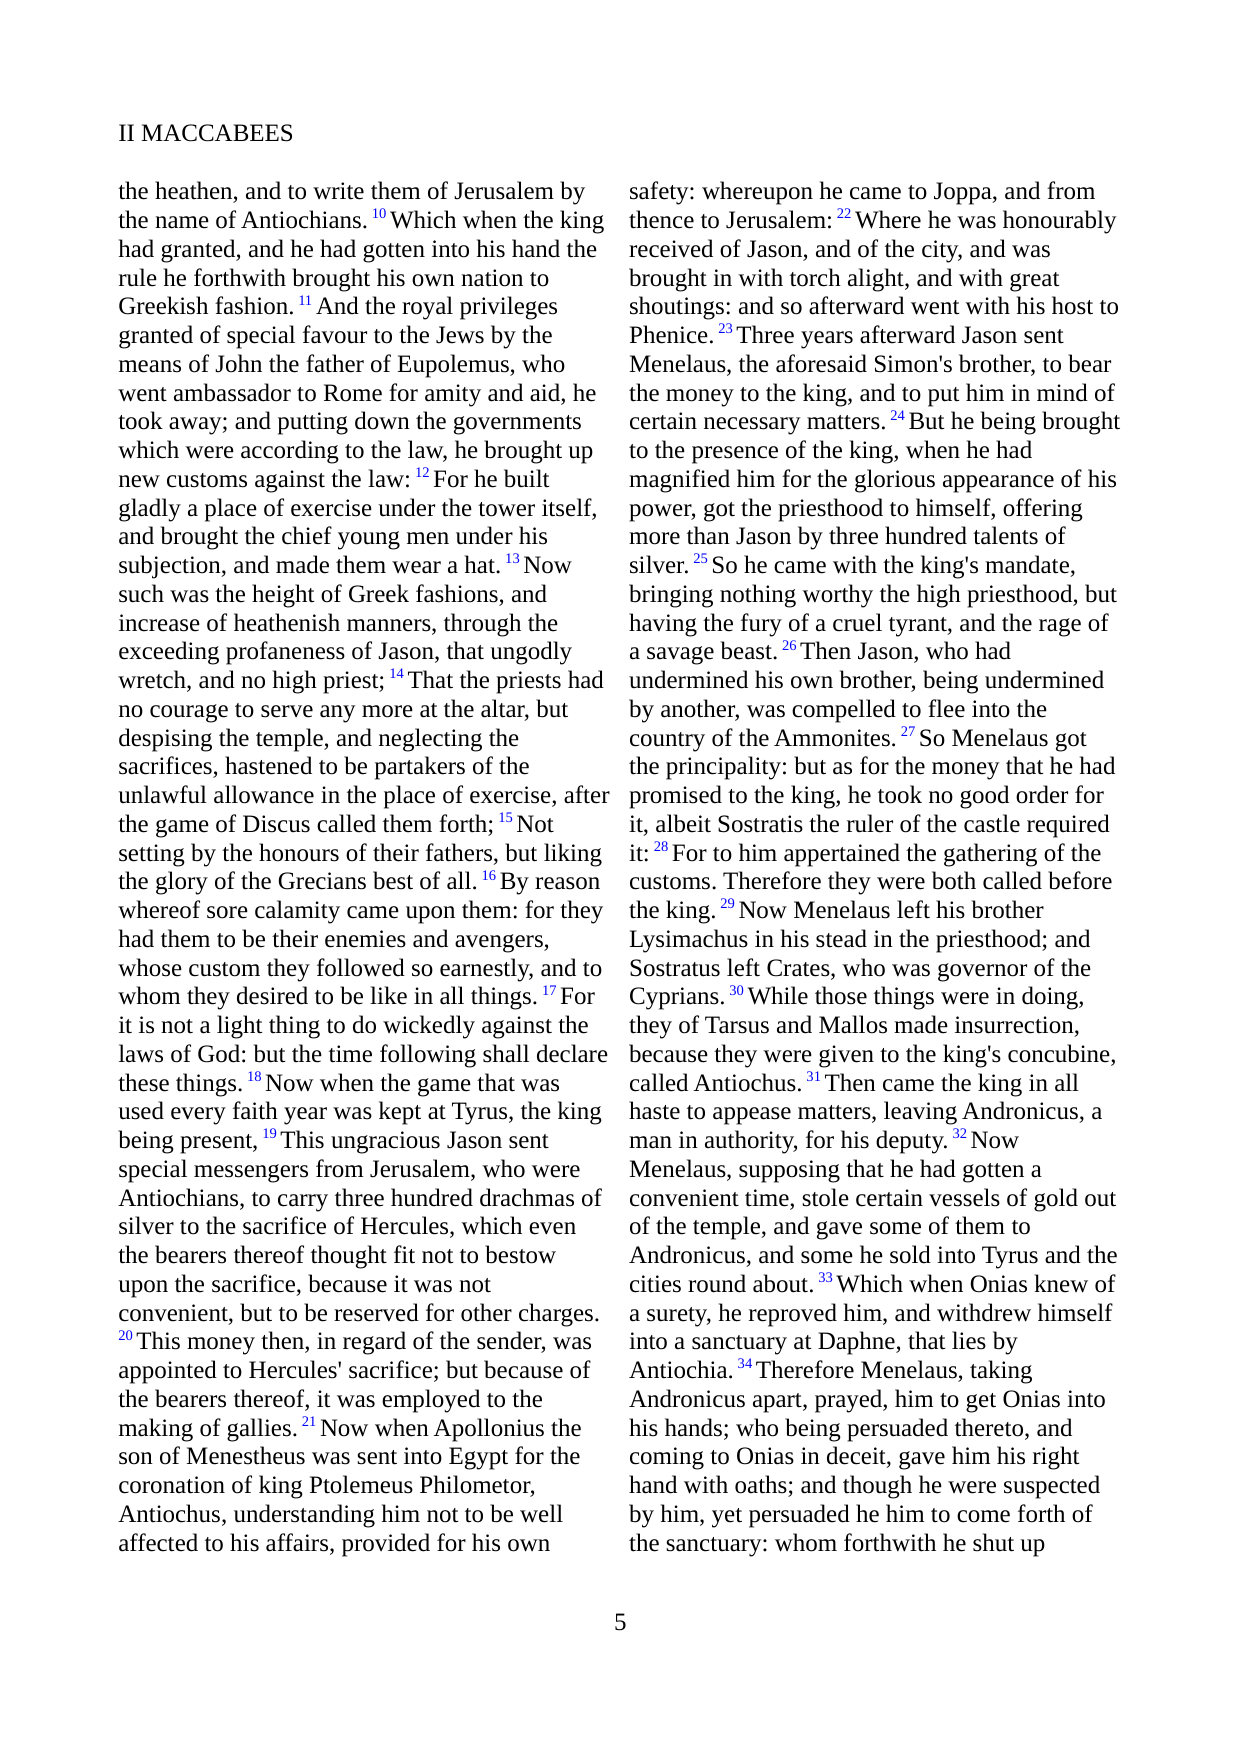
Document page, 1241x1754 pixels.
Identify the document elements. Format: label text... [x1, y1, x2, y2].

text safety: whereupon he came to Joppa, and from thence to Jerusalem: 22 Where he was honourably received of Jason, and of the city, and was brought in with torch alight, and with great shoutings: and so afterward went with his host to Phenice. 23 Three years afterward Jason sent Menelaus, the aforesaid Simon's brother, to bear the money to the king, and to put him in mind of certain necessary matters. 24 But he being brought to the presence of the king, when he had magnified him for the glorious appearance of his power, got the priesthood to himself, offering more than Jason by three hundred talents of silver. 25 So he came with the king's mandate, bringing nothing worthy the high priesthood, but having the fury of a cruel tyrant, and the rage of a savage beast. 26 Then Jason, who had undermined his own brother, being undermined by another, was compelled to flee into the country of the Ammonites. 27 So Menelaus got the principality: but as for the money that he had promised to the king, he took no good order for it, albeit Sostratis the ruler of the castle required it: 28 For to him appertained the gathering of the customs. Therefore they were both called before the king. 29 Now Menelaus left his brother Lysimachus in his stead in the priesthood; and Sostratus left Crates, who was governor of the Cyprians. 30 While those things were in doing, they of Tarsus and Mallos made insurrection, because they were given to the king's concubine, called Antiochus. 31 Then came the king in all haste to appease matters, leaving Andronicus, a man in authority, for his deputy. 32 Now Menelaus, supposing that he had gotten a convenient time, stole certain vessels of gold out of the temple, and gave some of them to Andronicus, and some he sold into Tyrus and the cities round about. 33 Which when Onias knew of a surety, he reproved him, and withdrew himself into a sanctuary at Daphne, that lies by Antiochia. 34 Therefore Menelaus, taking Andronicus apart, prayed, him to get Onias into his hands; who being persuaded thereto, and coming to Onias in deceit, gave him his right hand with oaths; and though he were suspected by him, yet persuaded he him to come forth of the sanctuary: whom forthwith he shut up [629, 176, 1122, 1556]
text the heathen, and to write them of Jerusalem by the name of Antiochians. 10 Which when the king had granted, and he had gotten into his hand the rule he forthwith brought his own nation to Greekish fashion. 11 And the royal privileges granted of special favour to the Jews by the means of John the father of Eupolemus, who went ambassador to Rome for amity and aid, he took away; and putting down the governments which were according to the law, he brought up new customs against the law: 12 For he built gladly a place of exercise under the tower itself, and brought the chief young men under his subjection, and made them wear a hat. 13 Now such was the height of Greek fashions, and increase of heathenish manners, through the exceeding profaneness of Jason, that ungodly wretch, and no high priest; 14 That the priests had no courage to serve any more at the altar, but despising the temple, and neglecting the sacrifices, hastened to be partakers of the unlawful allowance in the place of exercise, after the game of Discus called them forth; 15 Not setting by the honours of their fathers, but liking the glory of the Grecians best of all. 16 By reason whereof sore calamity came upon them: for they had them to be their enemies and avengers, whose custom they followed so earnestly, and to whom they desired to be like in all things. 17 For it is not a light thing to do wickedly against the laws of God: but the time following shall declare these things. 18 Now when the game that was used every faith year was kept at Tyrus, the king being present, 19 This ungracious Jason sent special messengers from Jerusalem, who were Antiochians, to carry three hundred drachmas of silver to the sacrifice of Hercules, which even the bearers thereof thought fit not to bestow upon the sacrifice, because it was not convenient, but to be reserved for other charges. 20 This money then, in regard of the sender, was appointed to Hercules' sacrifice; but because of the bearers thereof, it was employed to the making of gallies. 21 Now when Apollonius the son of Menestheus was sent into Egypt for the coronation of king Ptolemeus Philometor, Antiochus, understanding him not to be well affected to his affairs, provided for his own [118, 176, 611, 1556]
